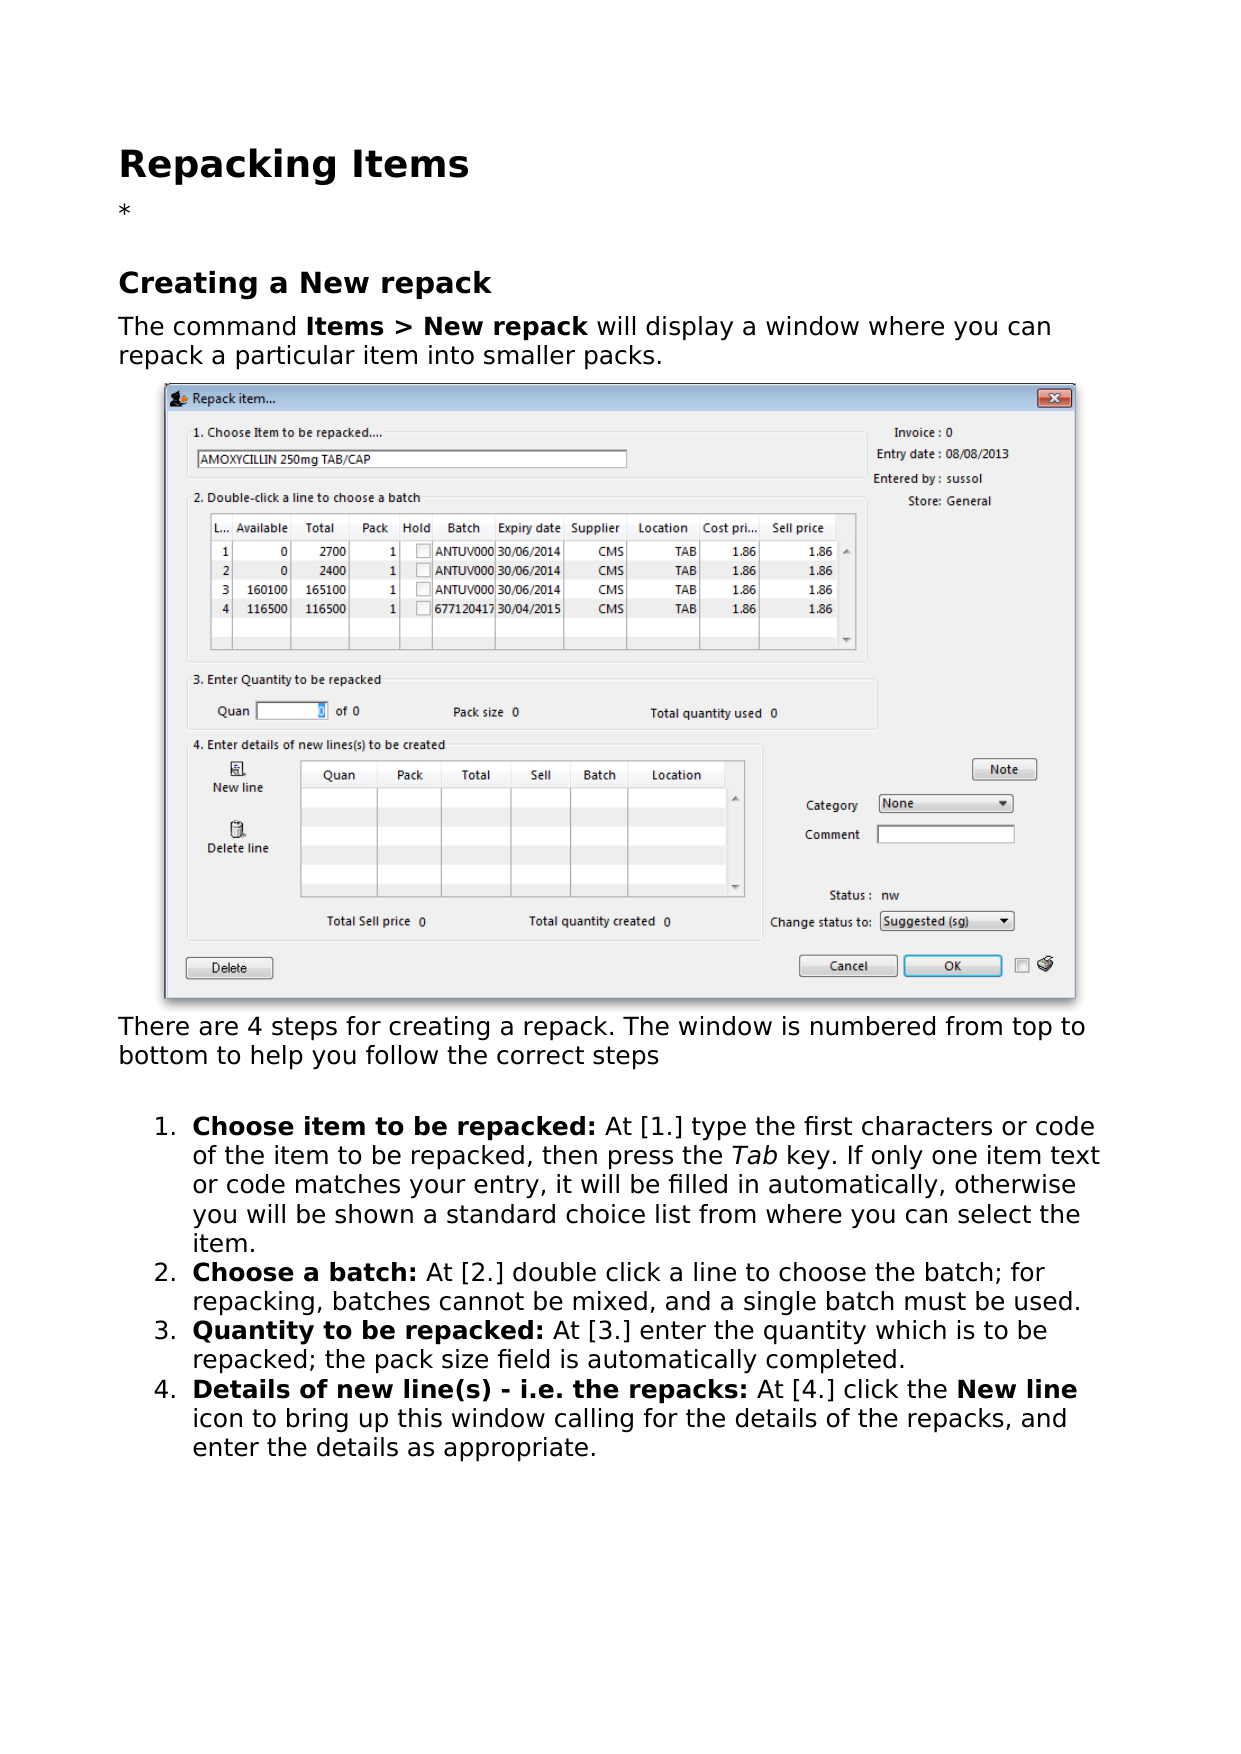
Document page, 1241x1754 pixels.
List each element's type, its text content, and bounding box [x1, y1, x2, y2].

list Choose a batch: At [2.] double click a line to choose the batch; for repacking, batches cannot be mixed, and a single batch must be used. [177, 1258, 1122, 1316]
picture [151, 383, 1089, 1012]
list Details of new line(s) - i.e. the repacks: At [4.] click the New line icon to bring up this window calling for the details of the repacks, and enter the details as appropriate. [177, 1375, 1122, 1462]
subtitle Creating a New repack [118, 266, 1122, 300]
list Choose item to be repacked: At [1.] type the first characters or code of the item to be repacked, then press the Tab key. If only one item text or code matches your entry, it will be filled in automatically, otherwise you will be shown a standard choice list from where you can select the item. [177, 1112, 1122, 1258]
list Quantity to be repacked: At [3.] enter the quantity which is to be repacked; the pack size field is automatically completed. [177, 1316, 1122, 1375]
text The command Items > New repack will display a window where you can repack a particular item into smaller packs. [118, 312, 1122, 371]
text * [118, 199, 1122, 228]
text There are 4 steps for creating a repack. The window is numbered from top to bottom to help you follow the correct steps [118, 819, 1122, 1070]
subtitle Repacking Items [118, 143, 1122, 187]
